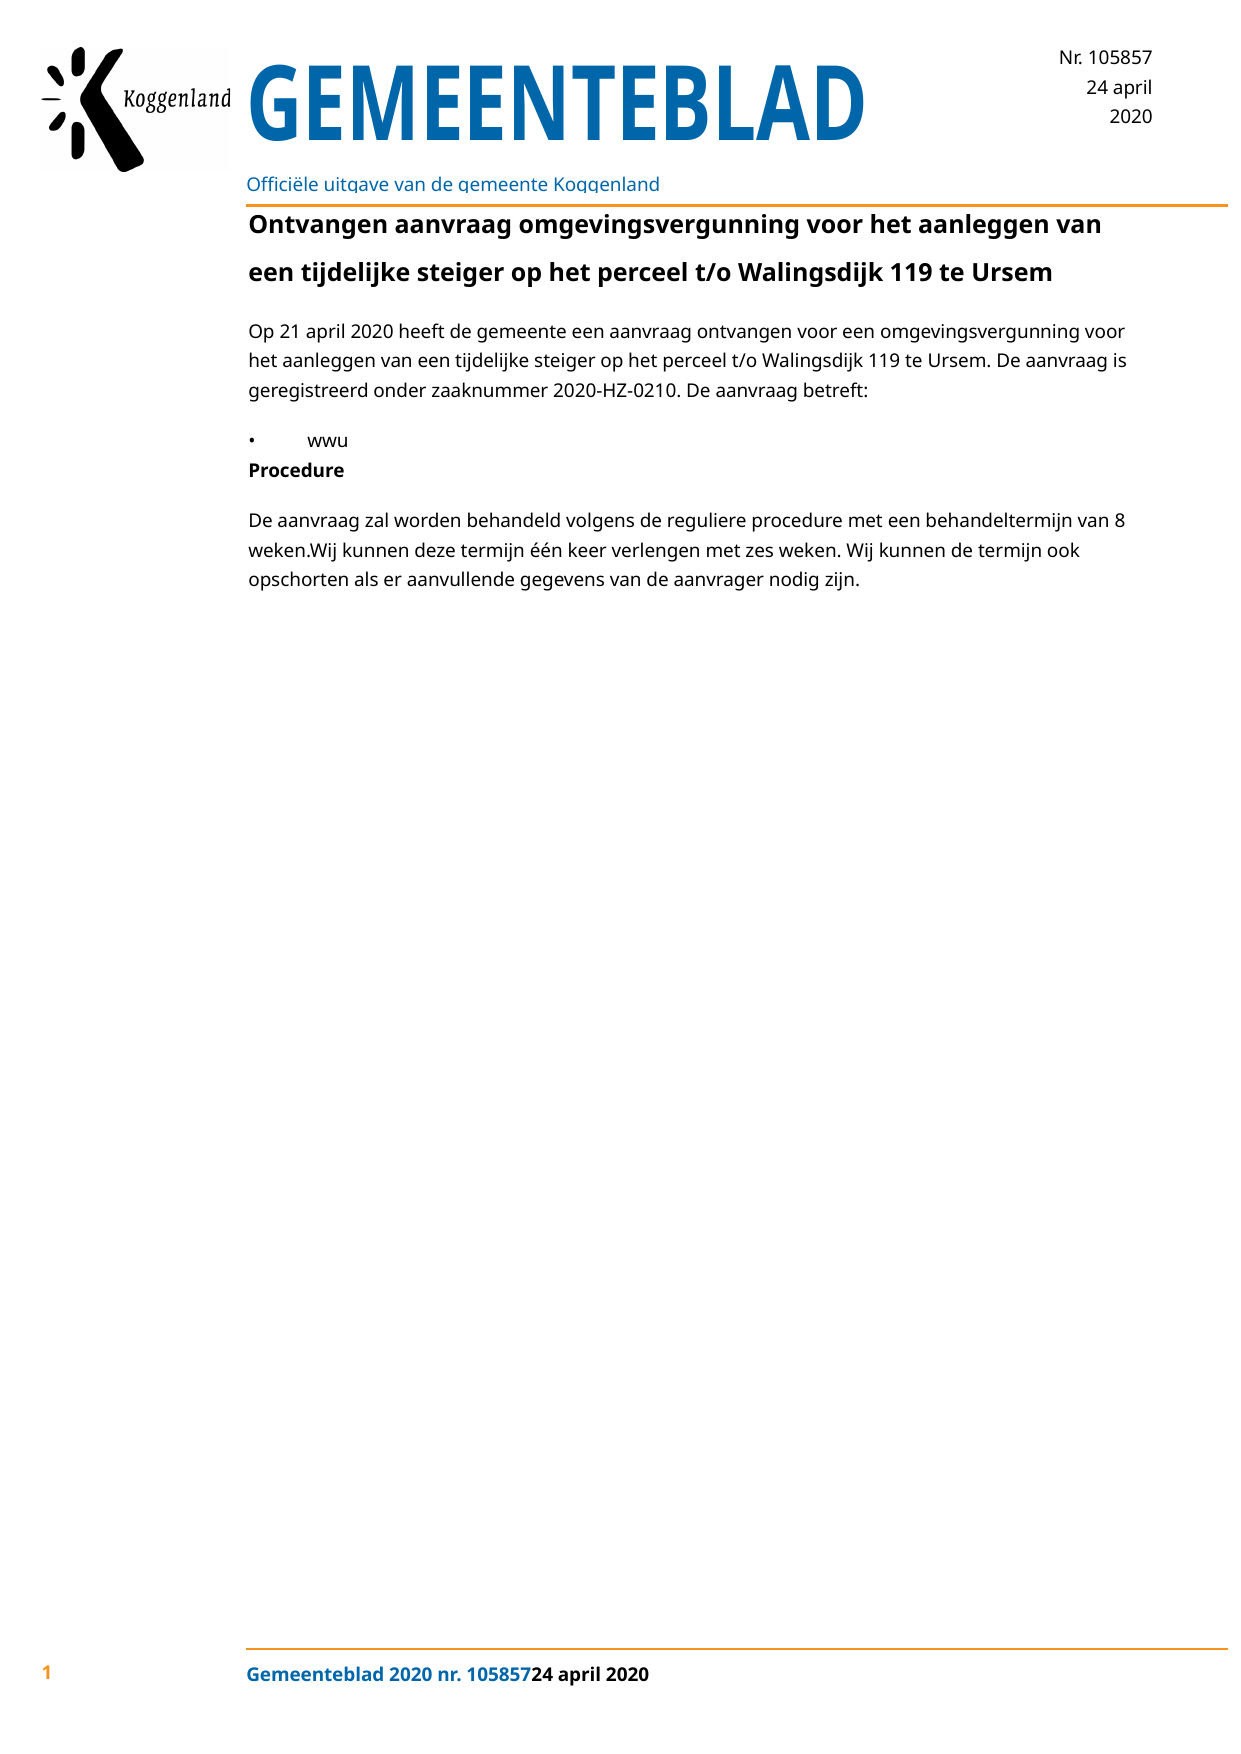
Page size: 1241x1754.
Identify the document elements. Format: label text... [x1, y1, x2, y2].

text Ontvangen aanvraag omgevingsvergunning voor het aanleggen van een tijdelijke steiger op het perceel t/o Walingsdijk 119 te Ursem [248, 207, 1152, 288]
list wwu [248, 427, 1152, 453]
picture [41, 47, 231, 172]
text De aanvraag zal worden behandeld volgens de reguliere procedure met een behandeltermijn van 8 weken.Wij kunnen deze termijn één keer verlengen met zes weken. Wij kunnen de termijn ook opschorten als er aanvullende gegevens van de aanvrager nodig zijn. [248, 507, 1152, 592]
text Op 21 april 2020 heeft de gemeente een aanvraag ontvangen voor een omgevingsvergunning voor het aanleggen van een tijdelijke steiger op het perceel t/o Walingsdijk 119 te Ursem. De aanvraag is geregistreerd onder zaaknummer 2020-HZ-0210. De aanvraag betreft: [248, 318, 1152, 403]
text Procedure [248, 457, 1152, 483]
